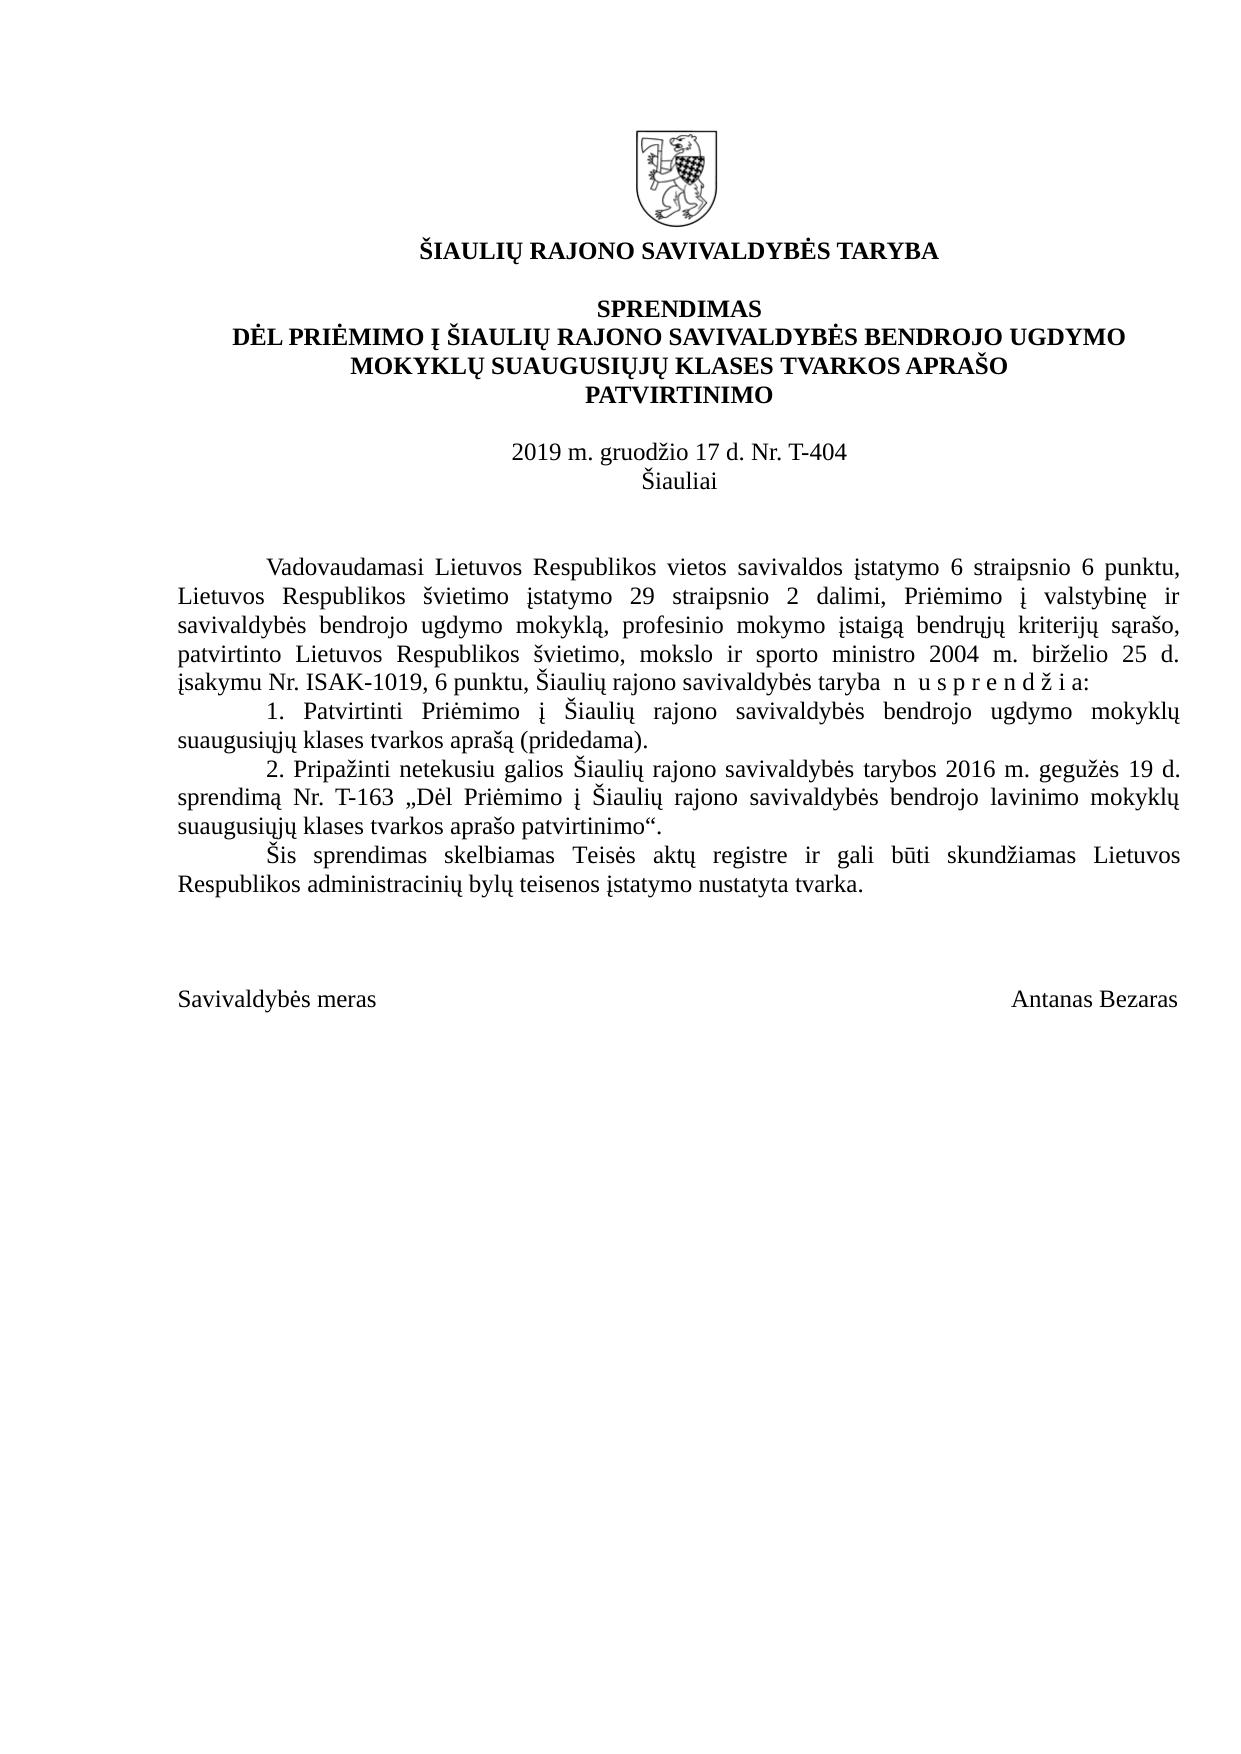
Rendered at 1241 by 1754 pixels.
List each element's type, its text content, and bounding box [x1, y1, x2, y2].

text 2019 m. gruodžio 17 d. Nr. T-404 [177, 437, 1181, 466]
text Vadovaudamasi Lietuvos Respublikos vietos savivaldos įstatymo 6 straipsnio 6 punktu, Lietuvos Respublikos švietimo įstatymo 29 straipsnio 2 dalimi, Priėmimo į valstybinę ir savivaldybės bendrojo ugdymo mokyklą, profesinio mokymo įstaigą bendrųjų kriterijų sąrašo, patvirtinto Lietuvos Respublikos švietimo, mokslo ir sporto ministro 2004 m. birželio 25 d. įsakymu Nr. ISAK-1019, 6 punktu, Šiaulių rajono savivaldybės taryba n u s p r e n d ž i a: [177, 552, 1181, 696]
text SPRENDIMAS [177, 294, 1181, 322]
text ŠIAULIŲ RAJONO SAVIVALDYBĖS TARYBA [177, 236, 1181, 265]
text 1. Patvirtinti Priėmimo į Šiaulių rajono savivaldybės bendrojo ugdymo mokyklų suaugusiųjų klases tvarkos aprašą (pridedama). [177, 696, 1181, 754]
text 2. Pripažinti netekusiu galios Šiaulių rajono savivaldybės tarybos 2016 m. gegužės 19 d. sprendimą Nr. T-163 „Dėl Priėmimo į Šiaulių rajono savivaldybės bendrojo lavinimo mokyklų suaugusiųjų klases tvarkos aprašo patvirtinimo“. [177, 754, 1181, 840]
text DĖL PRIĖMIMO Į ŠIAULIŲ RAJONO SAVIVALDYBĖS BENDROJO UGDYMO MOKYKLŲ SUAUGUSIŲJŲ KLASES TVARKOS APRAŠO [177, 322, 1181, 380]
text PATVIRTINIMO [177, 380, 1181, 409]
text Savivaldybės meras Antanas Bezaras [177, 984, 1181, 1012]
text Šiauliai [177, 466, 1181, 495]
text Šis sprendimas skelbiamas Teisės aktų registre ir gali būti skundžiamas Lietuvos Respublikos administracinių bylų teisenos įstatymo nustatyta tvarka. [177, 840, 1181, 897]
